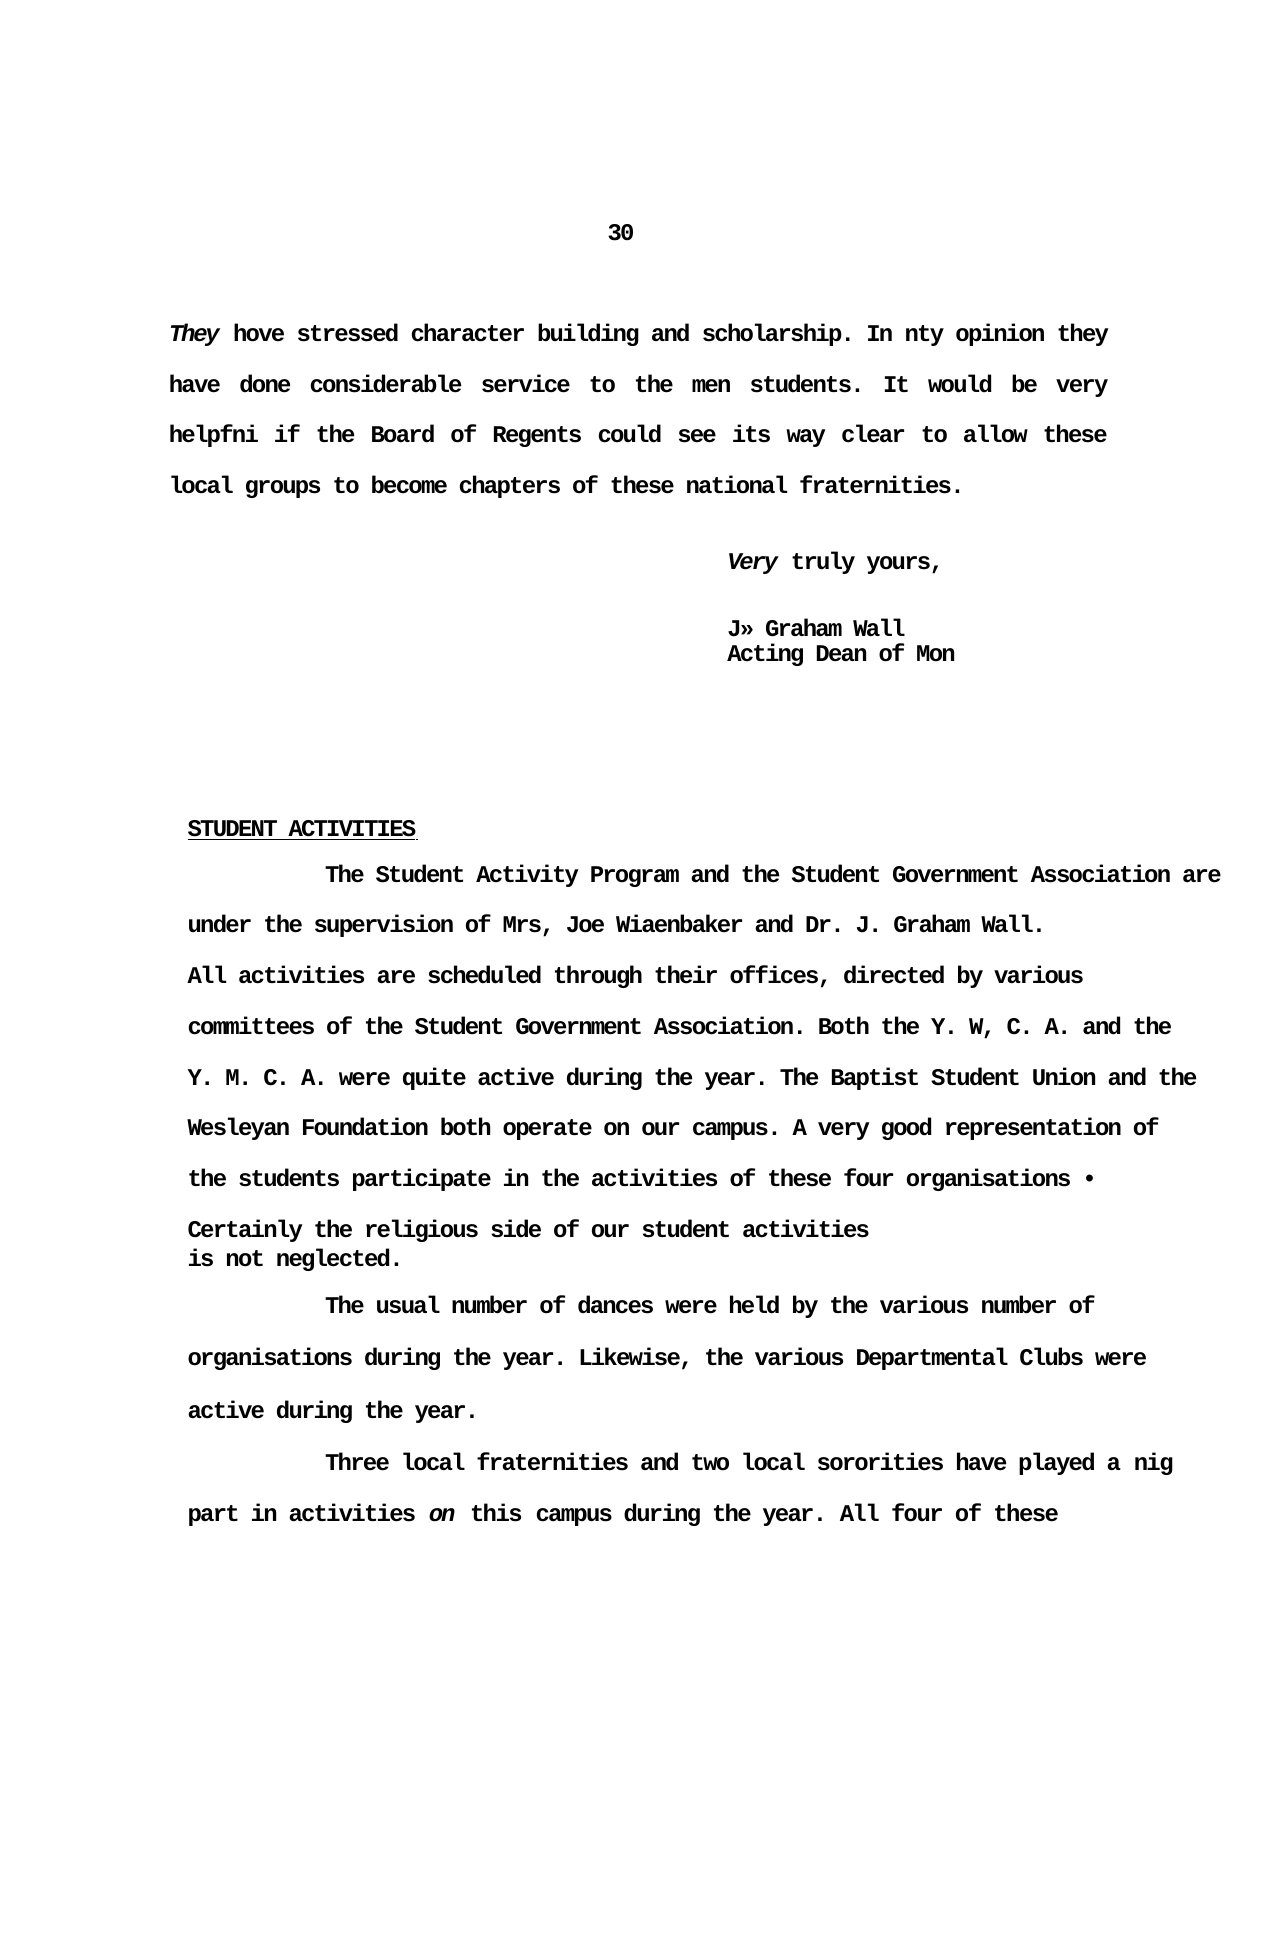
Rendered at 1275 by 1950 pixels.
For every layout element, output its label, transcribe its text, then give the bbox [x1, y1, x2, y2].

text STUDENT ACTIVITIES [187, 817, 1259, 841]
text J» Graham Wall Acting Dean of Mon [727, 616, 974, 666]
text Three local fraternities and two local sororities have played a nig part in activities on this campus during the year. All four of these [187, 1429, 1186, 1532]
text They hove stressed character building and scholarship. In nty opinion they have done considerable service to the men students. It would be very helpfni if the Board of Regents could see its way clear to allow these local groups to become chapters of these national fraternities. [169, 301, 1109, 504]
text The Student Activity Program and the Student Government Association are under the supervision of Mrs, Joe Wiaenbaker and Dr. J. Graham Wall. [187, 841, 1232, 943]
text 30 [607, 221, 636, 245]
text The usual number of dances were held by the various number of organisations during the year. Likewise, the various Departmental Clubs were active during the year. [187, 1271, 1186, 1429]
text All activities are scheduled through their offices, directed by various committees of the Student Government Association. Both the Y. W, C. A. and the Y. M. C. A. were quite active during the year. The Baptist Student Union and the Wesleyan Foundation both operate on our campus. A very good representation of the students participate in the activities of these four organisations • Certainly the religious side of our student activities [187, 943, 1207, 1247]
text Very truly yours, [727, 550, 1259, 574]
text is not neglected. [187, 1247, 1259, 1271]
